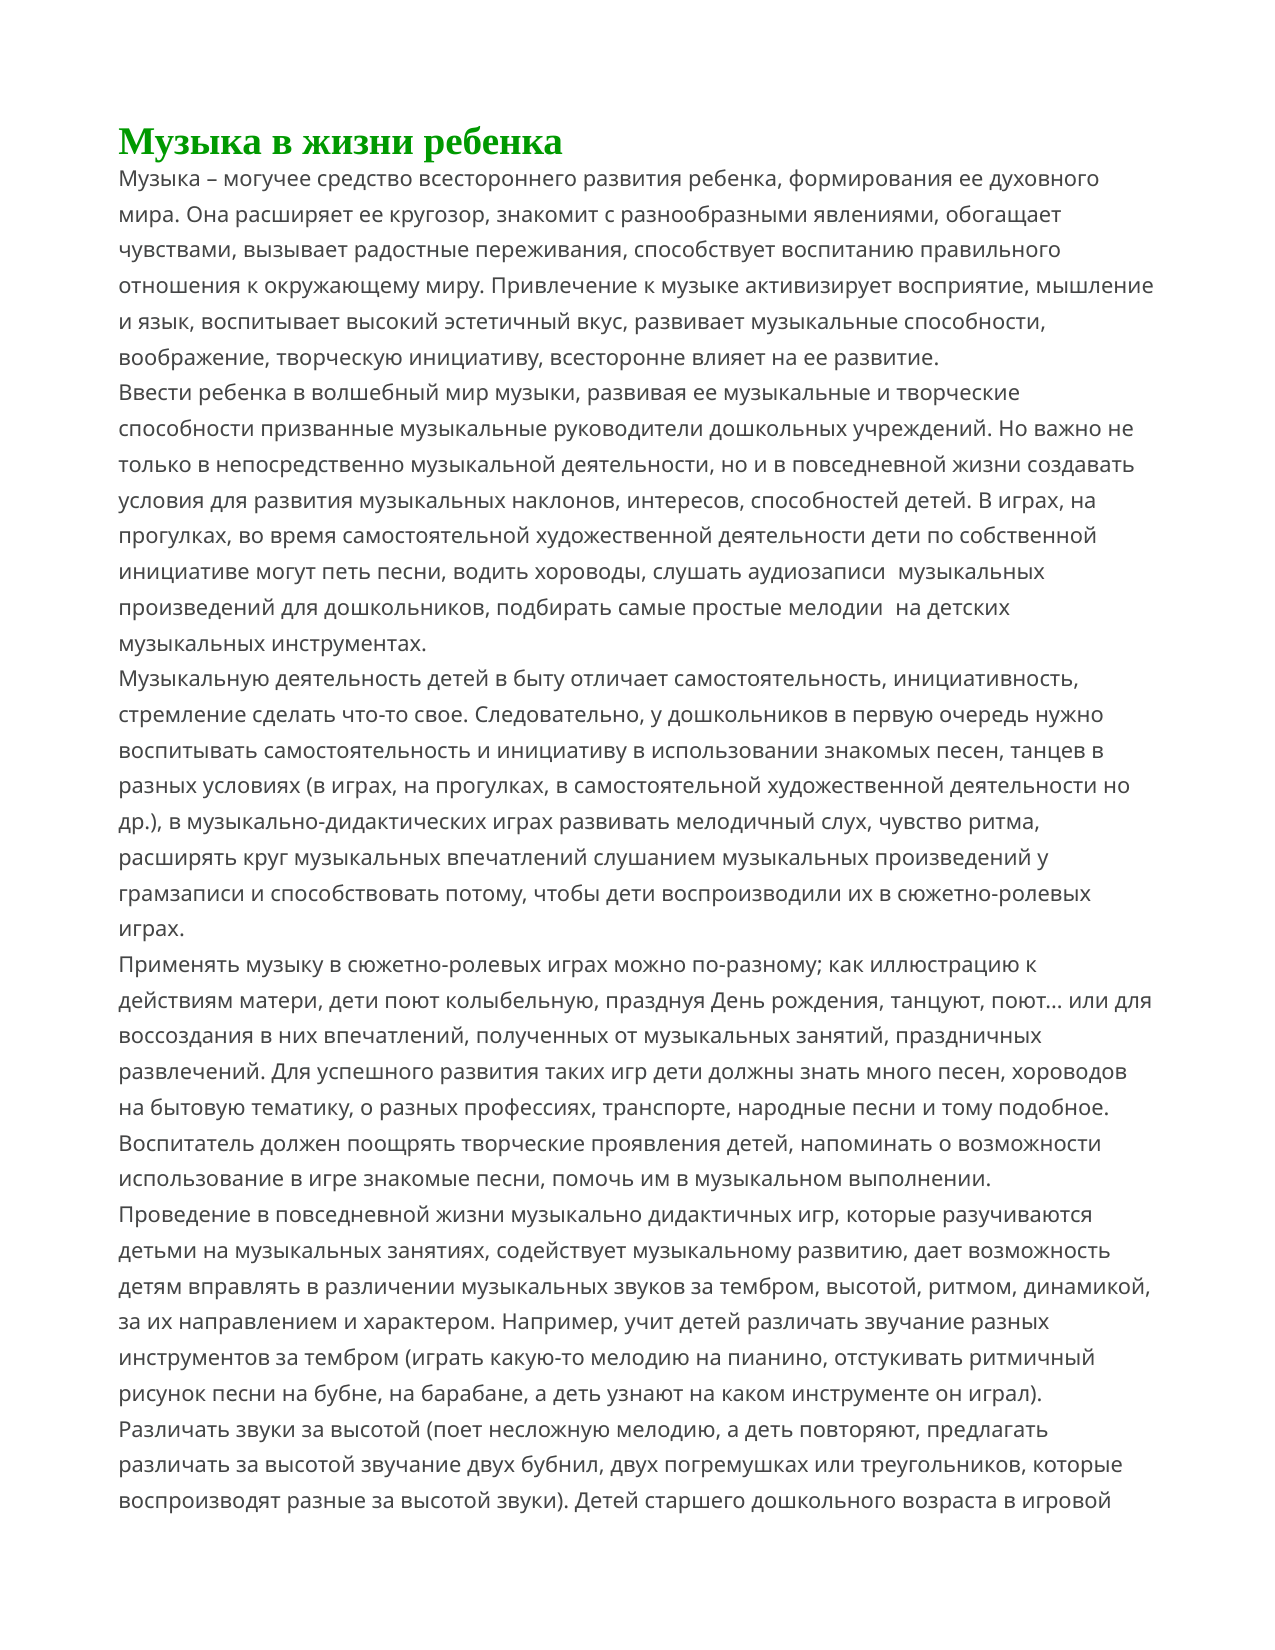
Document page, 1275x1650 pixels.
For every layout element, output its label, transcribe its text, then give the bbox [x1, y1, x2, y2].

text Проведение в повседневной жизни музыкально дидактичных игр, которые разучиваются детьми на музыкальных занятиях, содействует музыкальному развитию, дает возможность детям вправлять в различении музыкальных звуков за тембром, высотой, ритмом, динамикой, за их направлением и характером. Например, учит детей различать звучание разных инструментов за тембром (играть какую-то мелодию на пианино, отстукивать ритмичный рисунок песни на бубне, на барабане, а деть узнают на каком инструменте он играл). Различать звуки за высотой (поет несложную мелодию, а деть повторяют, предлагать различать за высотой звучание двух бубнил, двух погремушках или треугольников, которые воспроизводят разные за высотой звуки). Детей старшего дошкольного возраста в игровой [118, 1199, 1157, 1515]
text Музыка – могучее средство всестороннего развития ребенка, формирования ее духовного мира. Она расширяет ее кругозор, знакомит с разнообразными явлениями, обогащает чувствами, вызывает радостные переживания, способствует воспитанию правильного отношения к окружающему миру. Привлечение к музыке активизирует восприятие, мышление и язык, воспитывает высокий эстетичный вкус, развивает музыкальные способности, воображение, творческую инициативу, всесторонне влияет на ее развитие. [118, 163, 1157, 371]
text Ввести ребенка в волшебный мир музыки, развивая ее музыкальные и творческие способности призванные музыкальные руководители дошкольных учреждений. Но важно не только в непосредственно музыкальной деятельности, но и в повседневной жизни создавать условия для развития музыкальных наклонов, интересов, способностей детей. В играх, на прогулках, во время самостоятельной художественной деятельности дети по собственной инициативе могут петь песни, водить хороводы, слушать аудиозаписи музыкальных произведений для дошкольников, подбирать самые простые мелодии на детских музыкальных инструментах. [118, 377, 1157, 657]
subtitle Музыка в жизни ребенка [118, 118, 1157, 163]
text Музыкальную деятельность детей в быту отличает самостоятельность, инициативность, стремление сделать что-то свое. Следовательно, у дошкольников в первую очередь нужно воспитывать самостоятельность и инициативу в использовании знакомых песен, танцев в разных условиях (в играх, на прогулках, в самостоятельной художественной деятельности но др.), в музыкально-дидактических играх развивать мелодичный слух, чувство ритма, расширять круг музыкальных впечатлений слушанием музыкальных произведений у грамзаписи и способствовать потому, чтобы дети воспроизводили их в сюжетно-ролевых играх. [118, 663, 1157, 943]
text Применять музыку в сюжетно-ролевых играх можно по-разному; как иллюстрацию к действиям матери, дети поют колыбельную, празднуя День рождения, танцуют, поют… или для воссоздания в них впечатлений, полученных от музыкальных занятий, праздничных развлечений. Для успешного развития таких игр дети должны знать много песен, хороводов на бытовую тематику, о разных профессиях, транспорте, народные песни и тому подобное. Воспитатель должен поощрять творческие проявления детей, напоминать о возможности использование в игре знакомые песни, помочь им в музыкальном выполнении. [118, 949, 1157, 1193]
